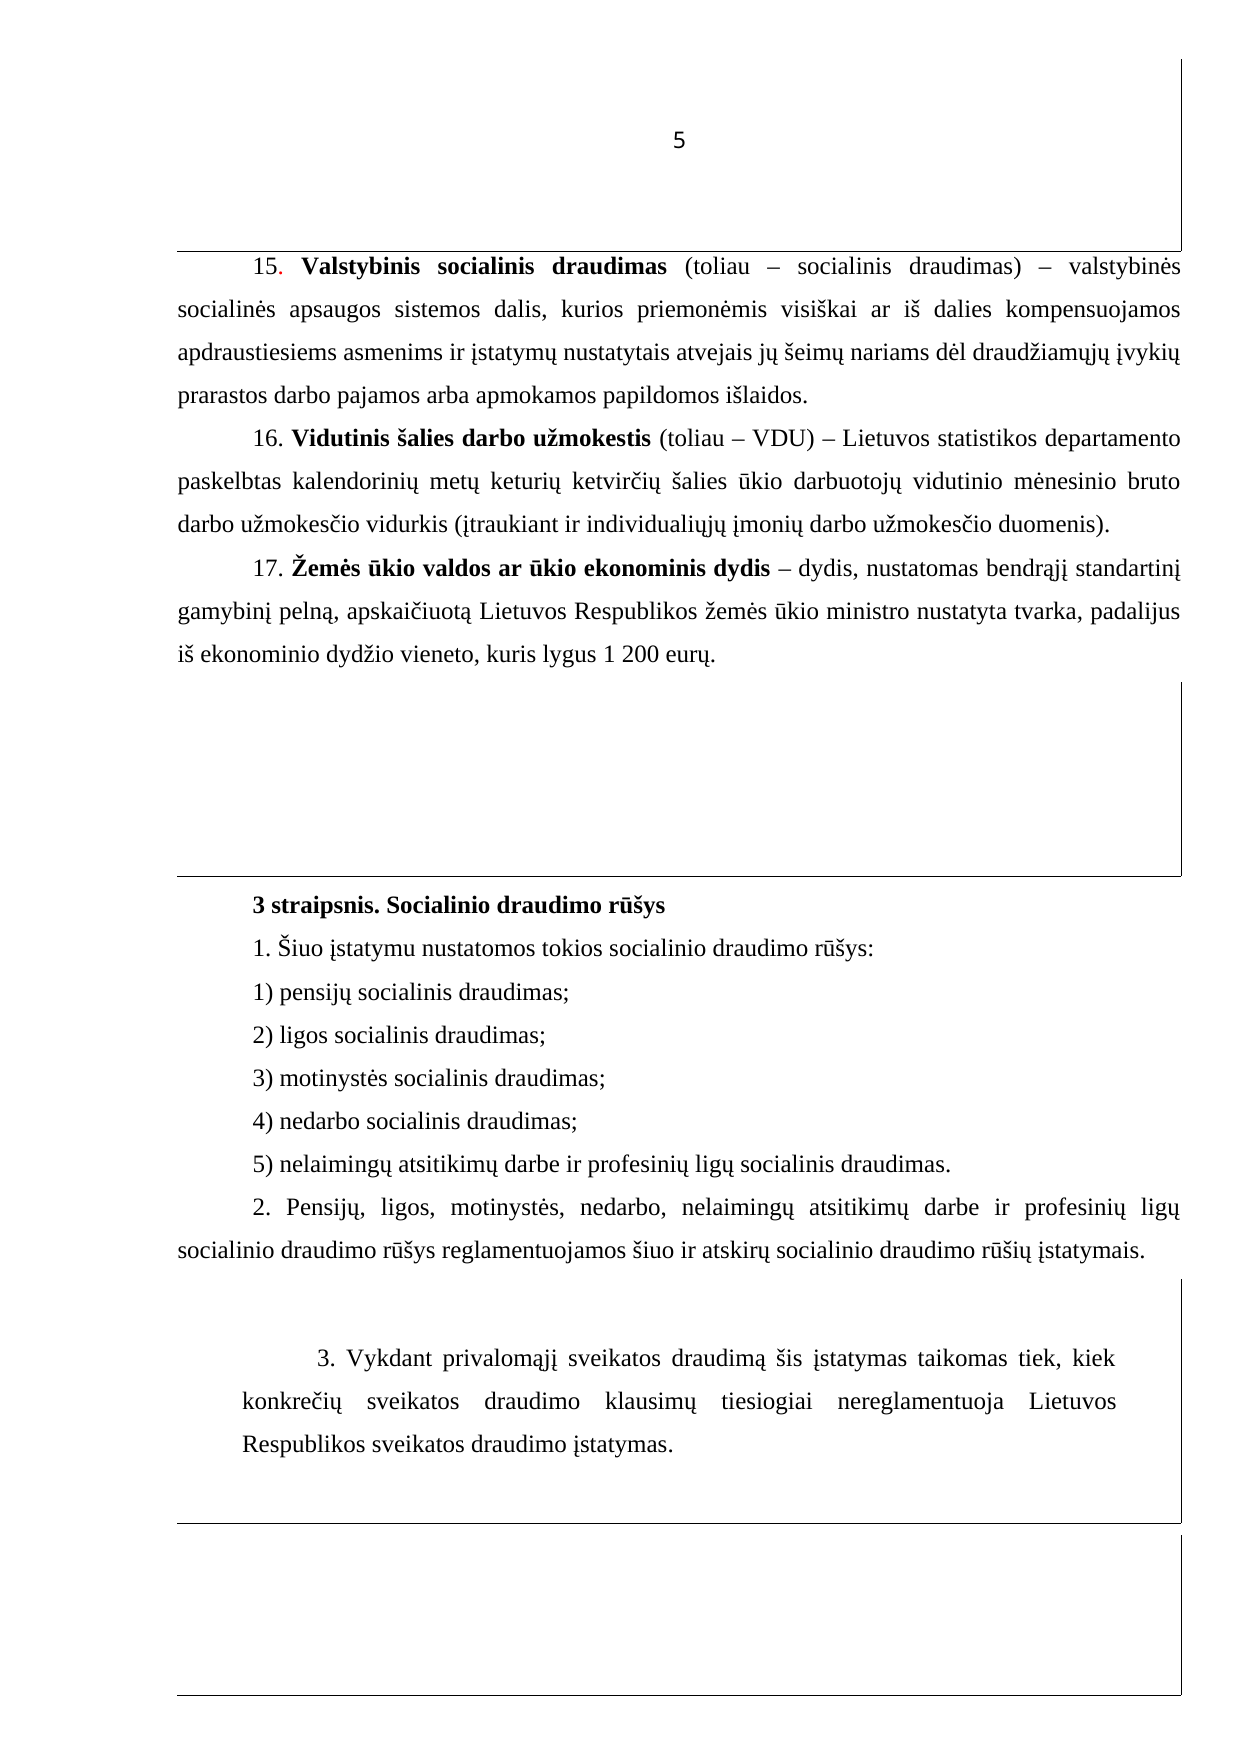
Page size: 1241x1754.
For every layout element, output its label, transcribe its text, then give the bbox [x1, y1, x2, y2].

text 17. Žemės ūkio valdos ar ūkio ekonominis dydis – dydis, nustatomas bendrąjį standartinį gamybinį pelną, apskaičiuotą Lietuvos Respublikos žemės ūkio ministro nustatyta tvarka, padalijus iš ekonominio dydžio vieneto, kuris lygus 1 200 eurų. [177, 553, 1181, 668]
text 4) nedarbo socialinis draudimas; [177, 1106, 1182, 1135]
text 1) pensijų socialinis draudimas; [177, 977, 1182, 1005]
text 2. Pensijų, ligos, motinystės, nedarbo, nelaimingų atsitikimų darbe ir profesinių ligų socialinio draudimo rūšys reglamentuojamos šiuo ir atskirų socialinio draudimo rūšių įstatymais. [177, 1192, 1181, 1264]
text 5) nelaimingų atsitikimų darbe ir profesinių ligų socialinis draudimas. [177, 1149, 1182, 1178]
text 3 straipsnis. Socialinio draudimo rūšys [252, 890, 1182, 919]
text 3. Vykdant privalomąjį sveikatos draudimą šis įstatymas taikomas tiek, kiek konkrečių sveikatos draudimo klausimų tiesiogiai nereglamentuoja Lietuvos Respublikos sveikatos draudimo įstatymas. [177, 1278, 1181, 1523]
text 16. Vidutinis šalies darbo užmokestis (toliau – VDU) – Lietuvos statistikos departamento paskelbtas kalendorinių metų keturių ketvirčių šalies ūkio darbuotojų vidutinio mėnesinio bruto darbo užmokesčio vidurkis (įtraukiant ir individualiųjų įmonių darbo užmokesčio duomenis). [177, 423, 1181, 538]
text 3) motinystės socialinis draudimas; [177, 1063, 1181, 1092]
text 15. Valstybinis socialinis draudimas (toliau – socialinis draudimas) – valstybinės socialinės apsaugos sistemos dalis, kurios priemonėmis visiškai ar iš dalies kompensuojamos apdraustiesiems asmenims ir įstatymų nustatytais atvejais jų šeimų nariams dėl draudžiamųjų įvykių prarastos darbo pajamos arba apmokamos papildomos išlaidos. [177, 251, 1181, 409]
text 1. Šiuo įstatymu nustatomos tokios socialinio draudimo rūšys: [177, 933, 1182, 962]
text 2) ligos socialinis draudimas; [177, 1020, 1181, 1048]
